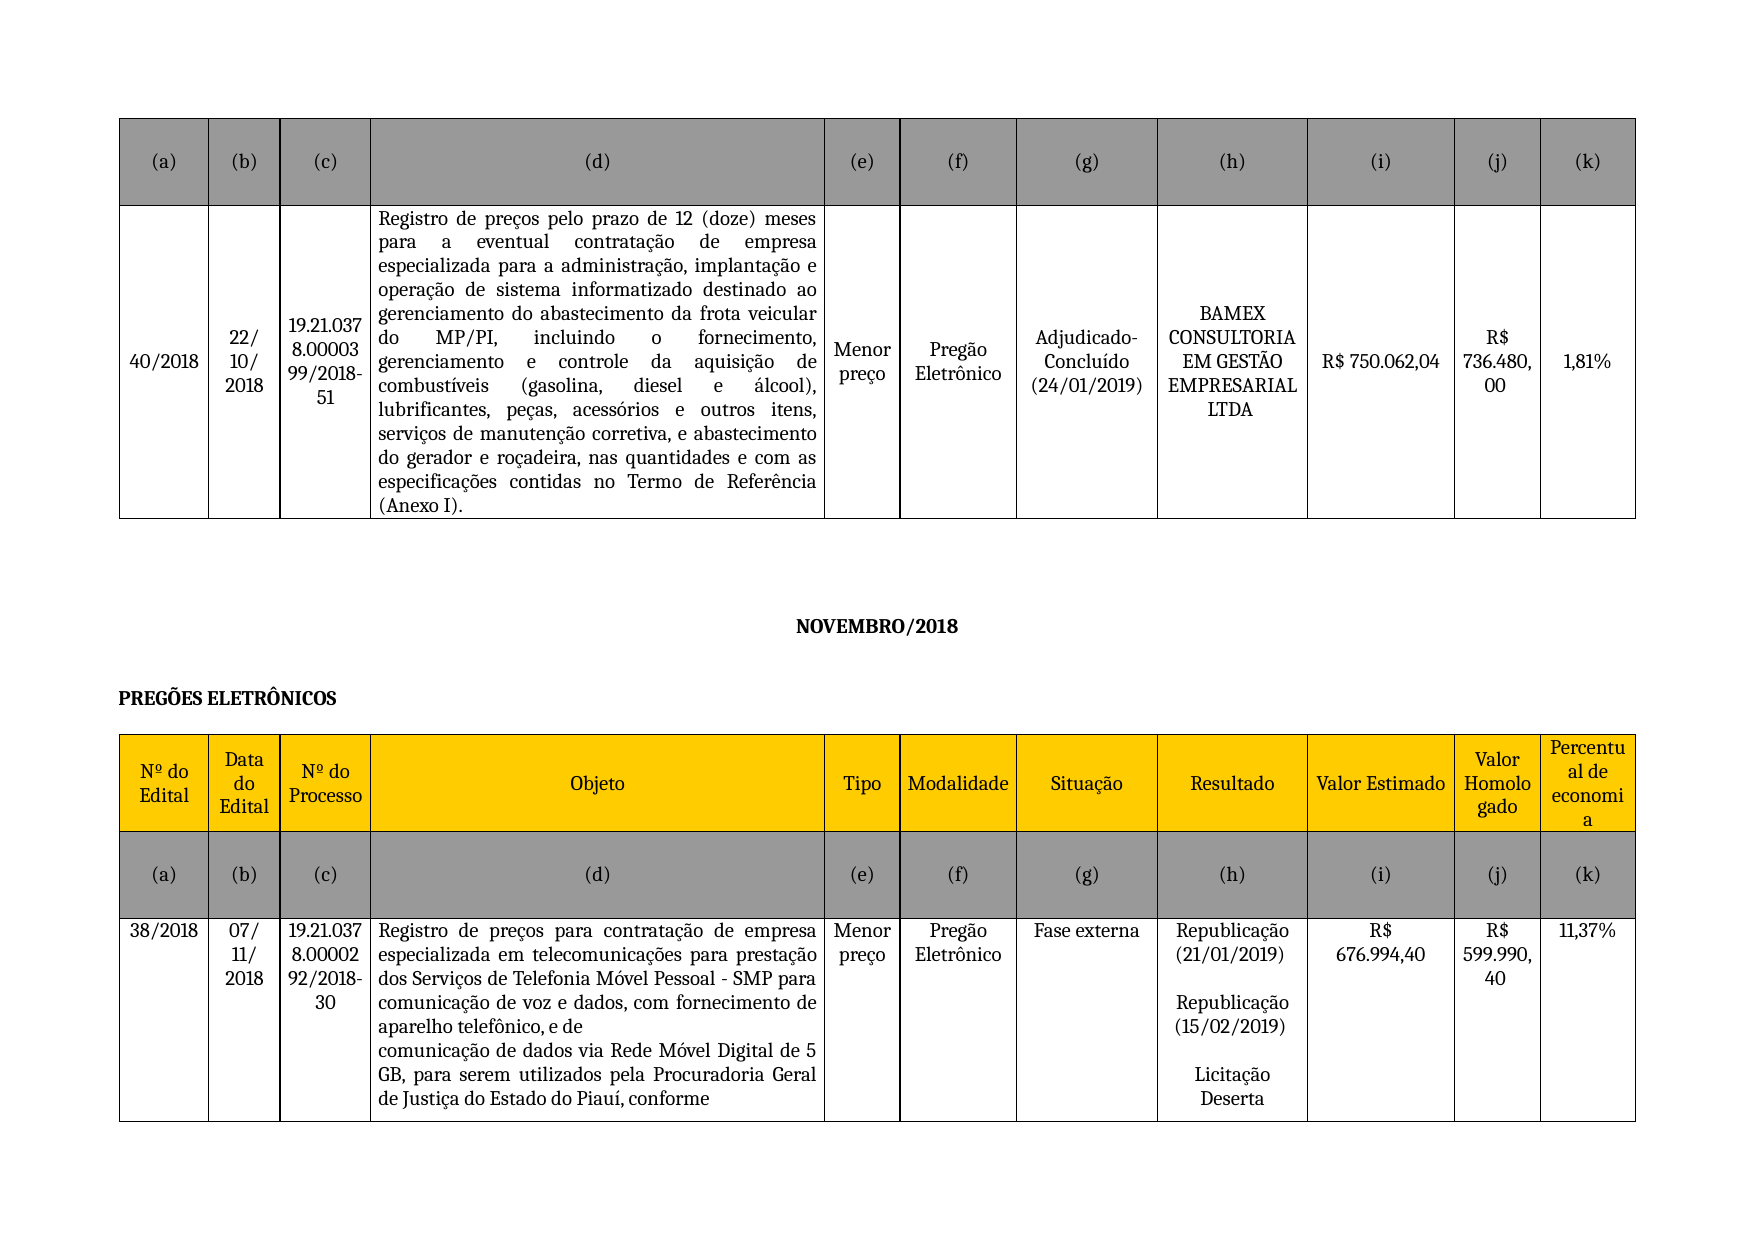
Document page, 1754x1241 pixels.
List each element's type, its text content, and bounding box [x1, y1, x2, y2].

table_cell Pregão Eletrônico [901, 206, 1016, 518]
table_cell (a) [120, 119, 208, 205]
table_header Objeto [371, 735, 824, 831]
text NOVEMBRO/2018 [118, 614, 1636, 638]
table_cell Republicação (21/01/2019) Republicação (15/02/2019) Licitação Deserta [1158, 919, 1307, 1121]
table_cell Registro de preços para contratação de empresa especializada em telecomunicações para prestação dos Serviços de Telefonia Móvel Pessoal - SMP para comunicação de voz e dados, com fornecimento de aparelho telefônico, e de comunicação de dados via Rede Móvel Digital de 5 GB, para serem utilizados pela Procuradoria Geral de Justiça do Estado do Piauí, conforme [371, 919, 824, 1121]
table_cell 19.21.0378.0000292/2018-30 [281, 919, 370, 1121]
table_cell 07/ 11/ 2018 [209, 919, 279, 1121]
table_cell (f) [901, 832, 1016, 918]
table_cell (d) [371, 119, 824, 205]
table_header Situação [1017, 735, 1157, 831]
table_cell Pregão Eletrônico [901, 919, 1016, 1121]
table_header Valor Homologado [1455, 735, 1540, 831]
table_cell 38/2018 [120, 919, 208, 1121]
table_cell 11,37% [1541, 919, 1635, 1121]
table_cell (i) [1308, 832, 1454, 918]
table_cell (c) [281, 119, 370, 205]
table_cell (b) [209, 832, 279, 918]
table_cell (g) [1017, 832, 1157, 918]
table_cell (c) [281, 832, 370, 918]
table_cell R$ 750.062,04 [1308, 206, 1454, 518]
table_cell Fase externa [1017, 919, 1157, 1121]
table_cell (j) [1455, 832, 1540, 918]
table_cell (h) [1158, 119, 1307, 205]
table_cell (k) [1541, 119, 1635, 205]
table_cell Menor preço [825, 919, 899, 1121]
table_cell 19.21.0378.0000399/2018-51 [281, 206, 370, 518]
table_cell R$ 736.480,00 [1455, 206, 1540, 518]
table_header Percentual de economia [1541, 735, 1635, 831]
table_cell 1,81% [1541, 206, 1635, 518]
table_cell (d) [371, 832, 824, 918]
table_cell (j) [1455, 119, 1540, 205]
text PREGÕES ELETRÔNICOS [118, 686, 1636, 710]
table_cell R$ 599.990,40 [1455, 919, 1540, 1121]
table_cell (i) [1308, 119, 1454, 205]
table_cell (b) [209, 119, 279, 205]
table_header Tipo [825, 735, 899, 831]
table_cell (a) [120, 832, 208, 918]
table_header Valor Estimado [1308, 735, 1454, 831]
table_cell (e) [825, 119, 899, 205]
table_cell BAMEX CONSULTORIA EM GESTÃO EMPRESARIAL LTDA [1158, 206, 1307, 518]
table_header Nº do Edital [120, 735, 208, 831]
table_header Modalidade [901, 735, 1016, 831]
table_cell (k) [1541, 832, 1635, 918]
table_cell (g) [1017, 119, 1157, 205]
table_cell R$ 676.994,40 [1308, 919, 1454, 1121]
table_header Resultado [1158, 735, 1307, 831]
table_cell (e) [825, 832, 899, 918]
table_cell 40/2018 [120, 206, 208, 518]
table_cell (f) [901, 119, 1016, 205]
table_cell 22/ 10/ 2018 [209, 206, 279, 518]
table_header Nº do Processo [281, 735, 370, 831]
table_header Data do Edital [209, 735, 279, 831]
table_cell Menor preço [825, 206, 899, 518]
table_cell (h) [1158, 832, 1307, 918]
table_cell Registro de preços pelo prazo de 12 (doze) meses para a eventual contratação de empresa especializada para a administração, implantação e operação de sistema informatizado destinado ao gerenciamento do abastecimento da frota veicular do MP/PI, incluindo o fornecimento, gerenciamento e controle da aquisição de combustíveis (gasolina, diesel e álcool), lubrificantes, peças, acessórios e outros itens, serviços de manutenção corretiva, e abastecimento do gerador e roçadeira, nas quantidades e com as especificações contidas no Termo de Referência (Anexo I). [371, 206, 824, 518]
table_cell Adjudicado-Concluído (24/01/2019) [1017, 206, 1157, 518]
